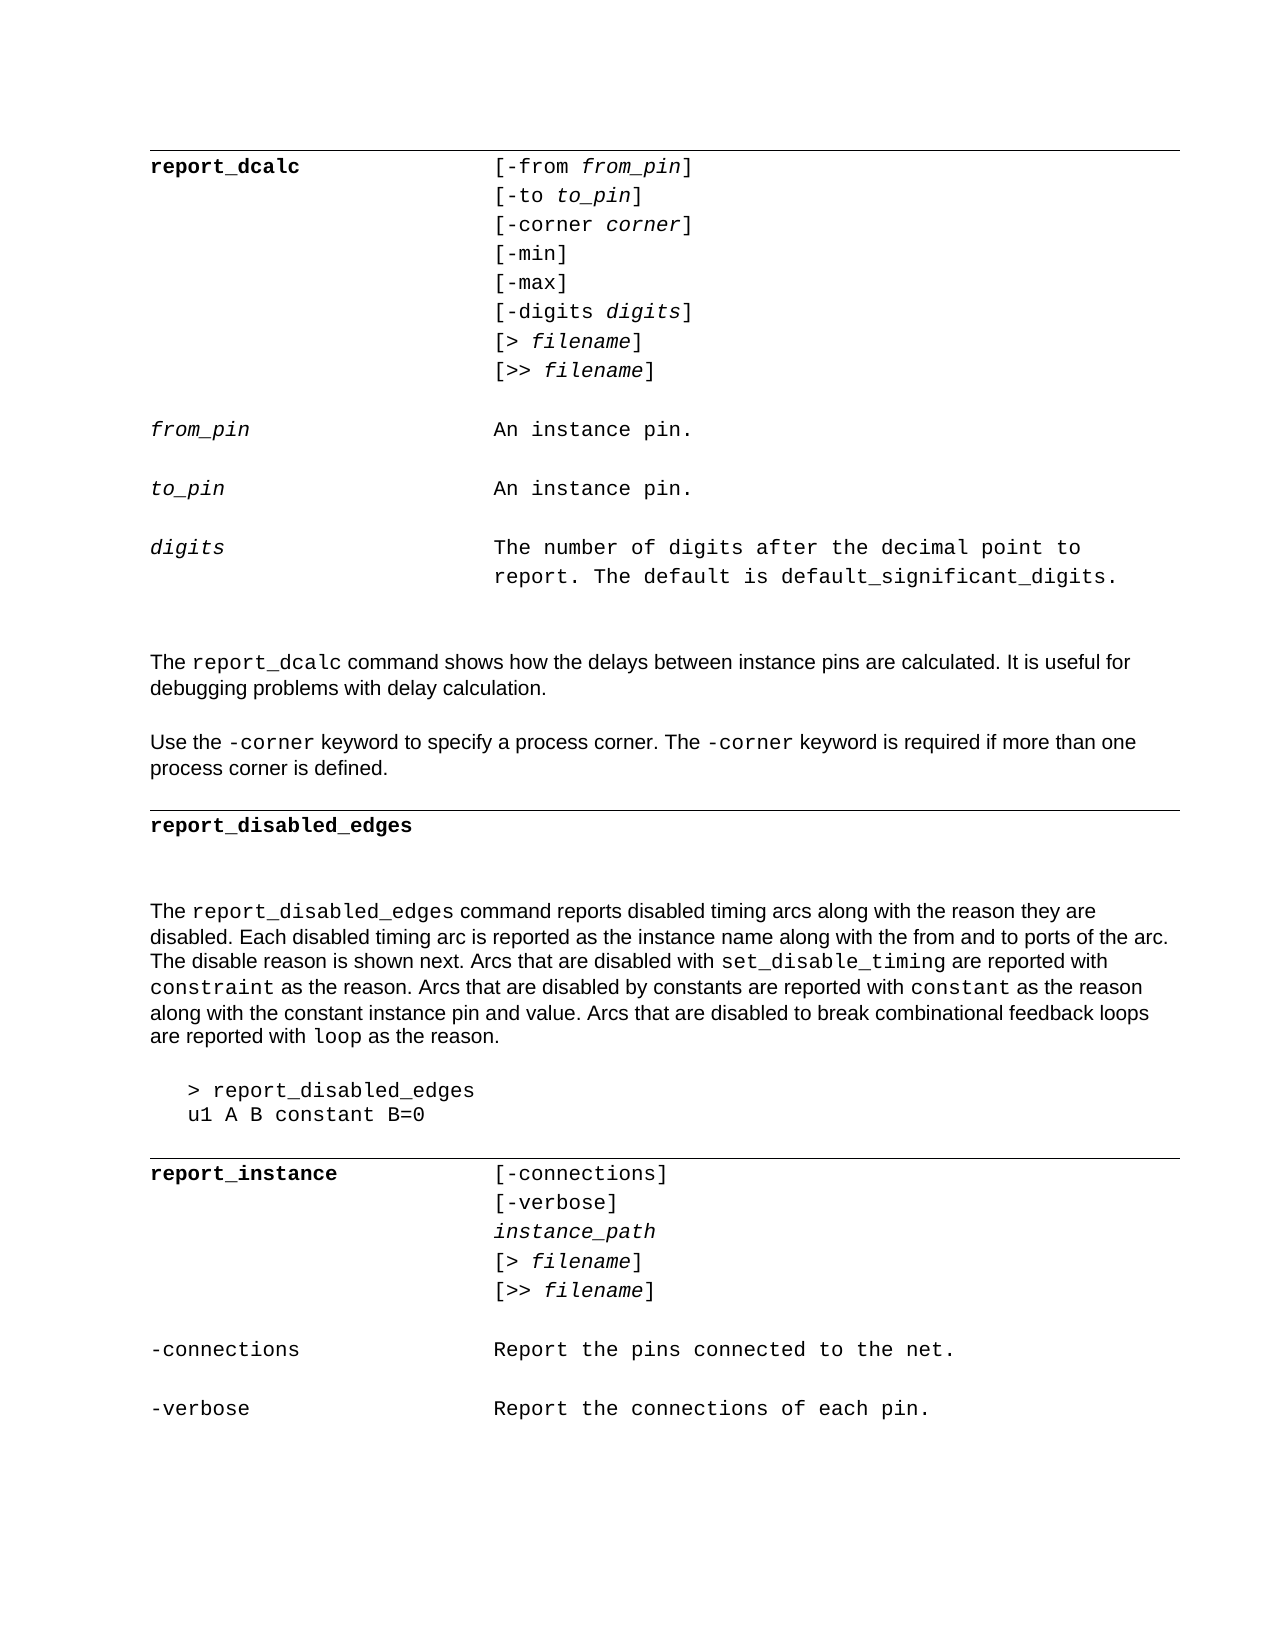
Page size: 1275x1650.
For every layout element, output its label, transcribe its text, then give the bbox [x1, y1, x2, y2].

table_cell Report the connections of each pin. [493, 1393, 1180, 1452]
table_header report_instance [150, 1159, 493, 1333]
table_cell digits [150, 532, 493, 620]
table_cell An instance pin. [493, 473, 1180, 532]
table_cell The number of digits after the decimal point to report. The default is default_significant_digits. [493, 532, 1180, 620]
text The report_disabled_edges command reports disabled timing arcs along with the reason they are disabled. Each disabled timing arc is reported as the instance name along with the from and to ports of the arc. The disable reason is shown next. Arcs that are disabled with set_disable_timing are reported with constraint as the reason. Arcs that are disabled by constants are reported with constant as the reason along with the constant instance pin and value. Arcs that are disabled to break combinational feedback loops are reported with loop as the reason. [150, 899, 1180, 1050]
text The report_dcalc command shows how the delays between instance pins are calculated. It is useful for debugging problems with delay calculation. [150, 650, 1180, 700]
table_header [-from from_pin] [-to to_pin] [-corner corner] [-min] [-max] [-digits digits] [> filename] [>> filename] [493, 151, 1180, 413]
table_header report_dcalc [150, 151, 493, 413]
text Use the -corner keyword to specify a process corner. The -corner keyword is required if more than one process corner is defined. [150, 730, 1180, 780]
table_cell -connections [150, 1334, 493, 1393]
table_cell from_pin [150, 414, 493, 473]
text > report_disabled_edges u1 A B constant B=0 [187, 1080, 1180, 1127]
table_header [-connections] [-verbose] instance_path [> filename] [>> filename] [493, 1159, 1180, 1333]
table_cell An instance pin. [493, 414, 1180, 473]
table_header [493, 811, 1180, 869]
table_header report_disabled_edges [150, 811, 493, 869]
table_cell Report the pins connected to the net. [493, 1334, 1180, 1393]
table_cell -verbose [150, 1393, 493, 1452]
table_cell to_pin [150, 473, 493, 532]
